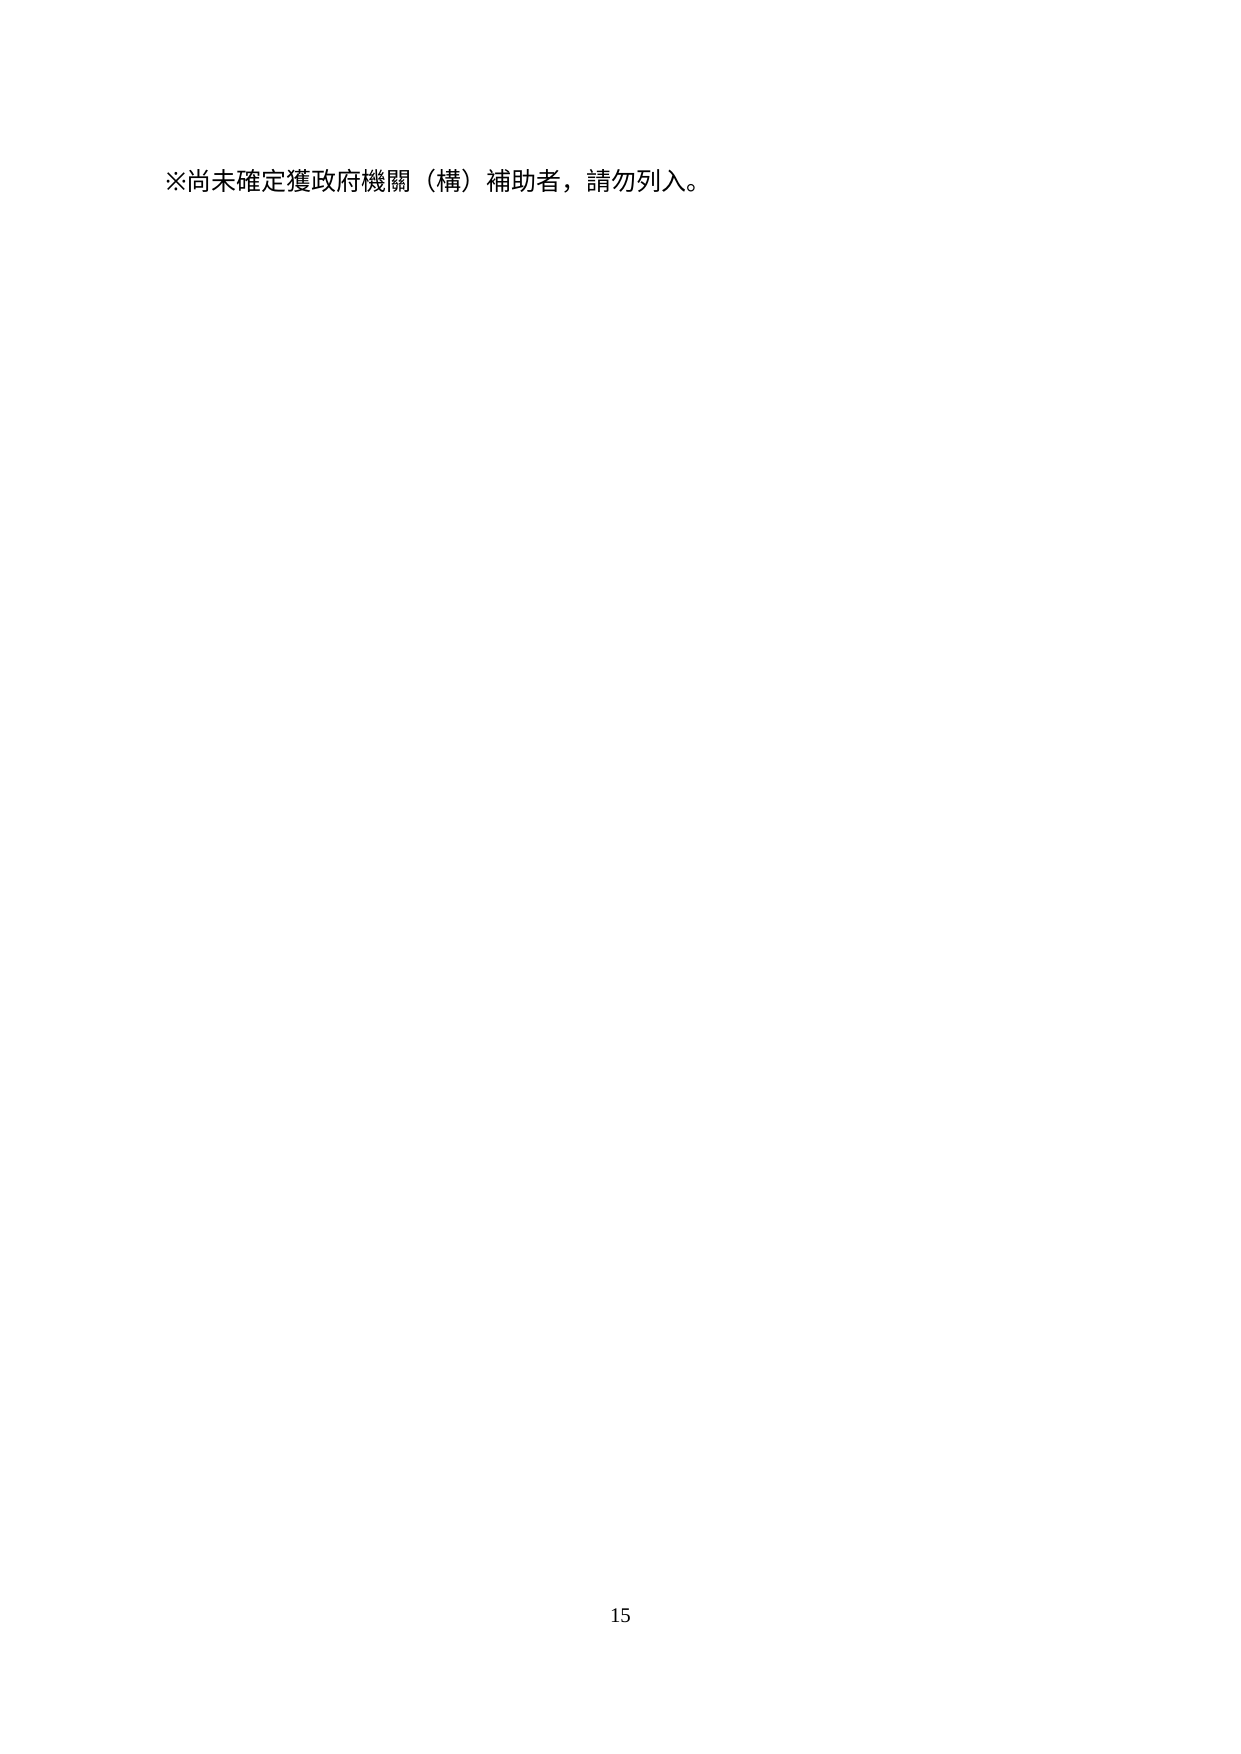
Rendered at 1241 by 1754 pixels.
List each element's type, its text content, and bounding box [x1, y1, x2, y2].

text ※尚未確定獲政府機關（構）補助者，請勿列入。 [165, 150, 1075, 200]
